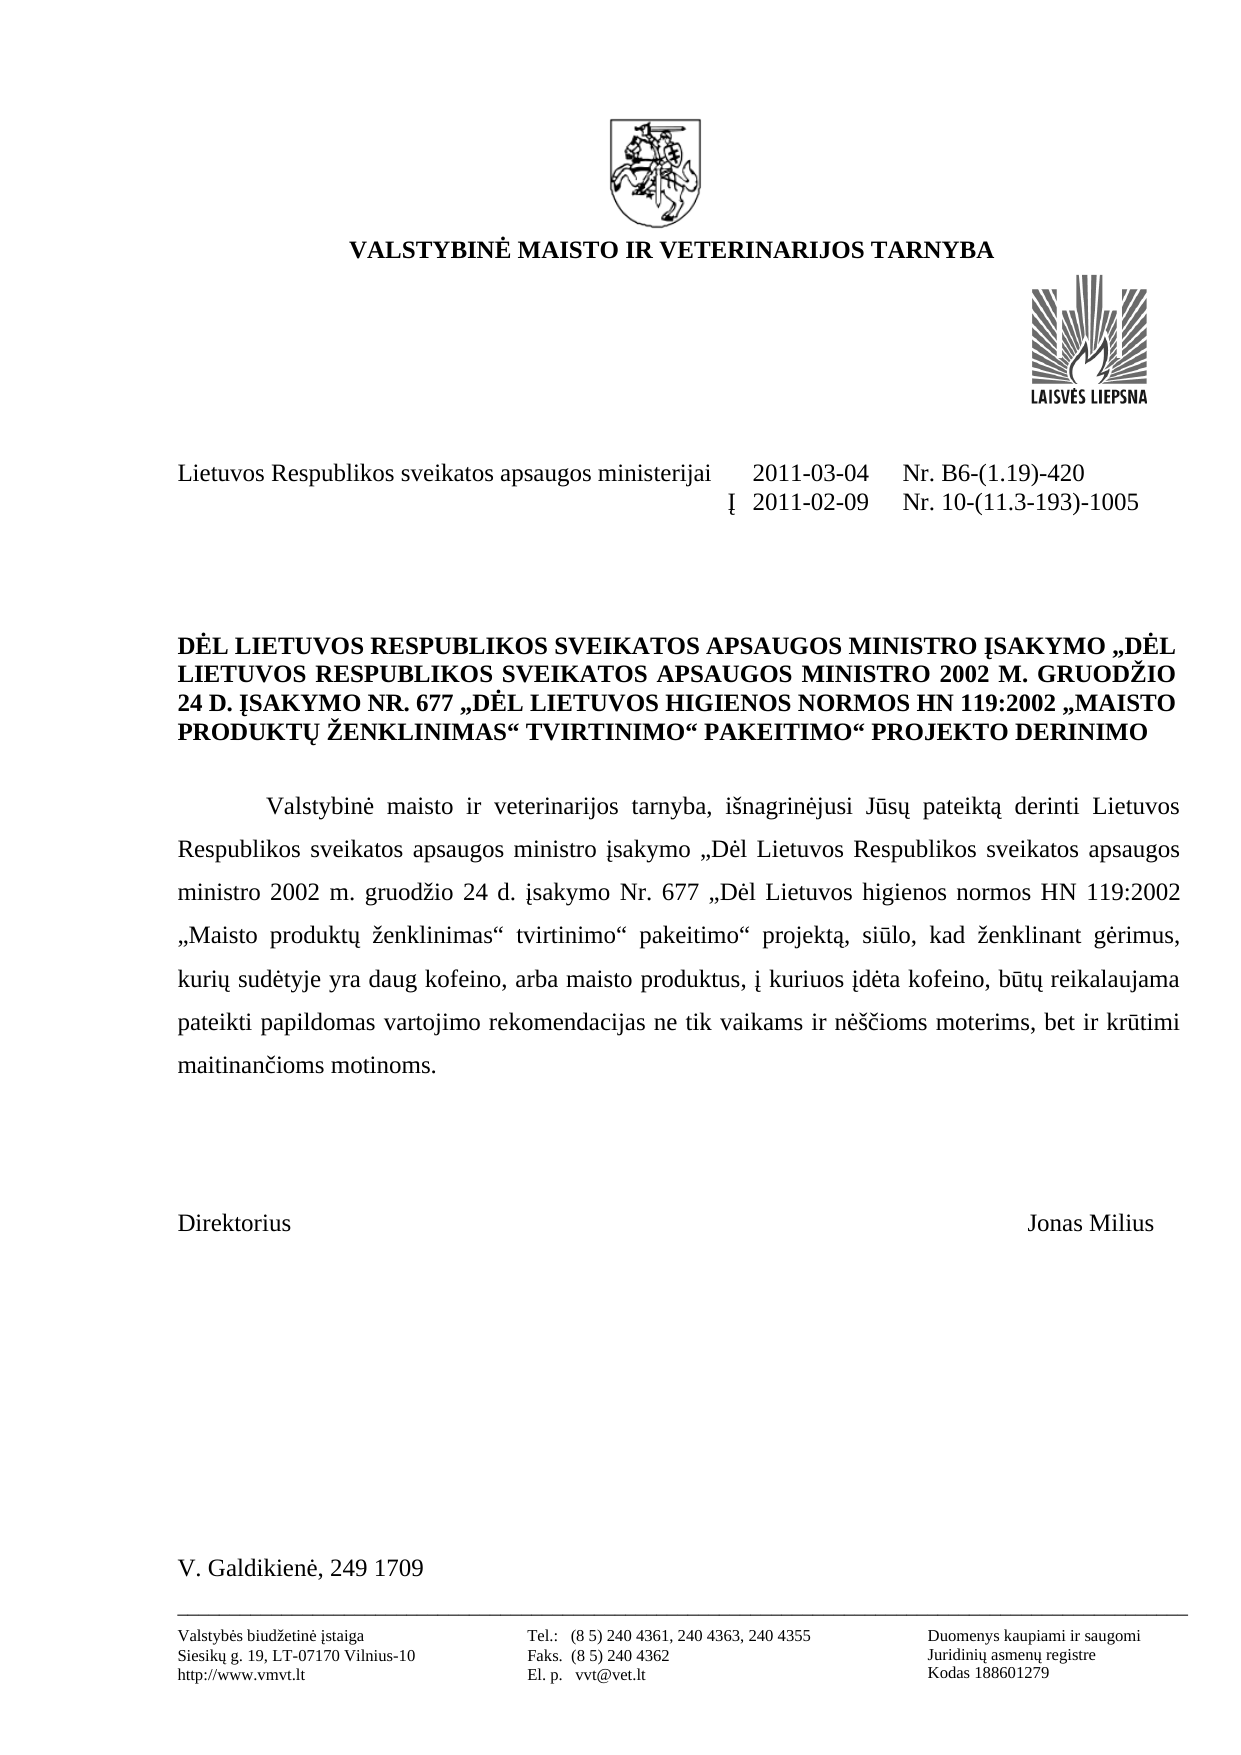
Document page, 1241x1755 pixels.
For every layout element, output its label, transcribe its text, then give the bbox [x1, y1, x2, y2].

text Į 2011-02-09 Nr. 10-(11.3-193)-1005 [177, 487, 1167, 544]
text Tel.: (8 5) 240 4361, 240 4363, 240 4355 [527, 1626, 865, 1645]
text _________________________________________________________________________________________________ [177, 1594, 1190, 1618]
text Siesikų g. 19, LT-07170 Vilnius-10 [177, 1645, 453, 1664]
text VALSTYBINĖ MAISTO IR VETERINARIJOS TARNYBA [177, 235, 1167, 264]
text Juridinių asmenų registre Kodas 188601279 [927, 1645, 1191, 1682]
text Lietuvos Respublikos sveikatos apsaugos ministerijai 2011-03-04 Nr. B6-(1.19)-420 [177, 458, 1167, 487]
text Direktorius Jonas Milius [177, 1208, 1165, 1237]
text Dėl LIETUVOS RESPUBLIKOS SVEIKATOS APSAUGOS MINISTRO ĮSAKYMO „DĖL LIETUVOS RESPUBLIKOS SVEIKATOS APSAUGOS MINISTRO 2002 M. GRUODŽIO 24 D. ĮSAKYMO NR. 677 „DĖL LIETUVOS HIGIENOS NORMOS HN 119:2002 „MAISTO PRODUKTŲ ŽENKLINIMAS“ TVIRTINIMO“ PAKEITIMO“ PROJEKTO derinimo [177, 631, 1177, 746]
text Duomenys kaupiami ir saugomi [927, 1626, 1191, 1645]
text http://www.vmvt.lt [177, 1664, 453, 1684]
text Valstybinė maisto ir veterinarijos tarnyba, išnagrinėjusi Jūsų pateiktą derinti Lietuvos Respublikos sveikatos apsaugos ministro įsakymo „Dėl Lietuvos Respublikos sveikatos apsaugos ministro 2002 m. gruodžio 24 d. įsakymo Nr. 677 „Dėl Lietuvos higienos normos HN 119:2002 „Maisto produktų ženklinimas“ tvirtinimo“ pakeitimo“ projektą, siūlo, kad ženklinant gėrimus, kurių sudėtyje yra daug kofeino, arba maisto produktus, į kuriuos įdėta kofeino, būtų reikalaujama pateikti papildomas vartojimo rekomendacijas ne tik vaikams ir nėščioms moterims, bet ir krūtimi maitinančioms motinoms. [177, 791, 1181, 1079]
text Faks. (8 5) 240 4362 [527, 1645, 865, 1664]
text Valstybės biudžetinė įstaiga [177, 1626, 453, 1645]
text V. Galdikienė, 249 1709 [177, 1553, 1128, 1582]
text El. p. vvt@vet.lt [527, 1664, 865, 1684]
